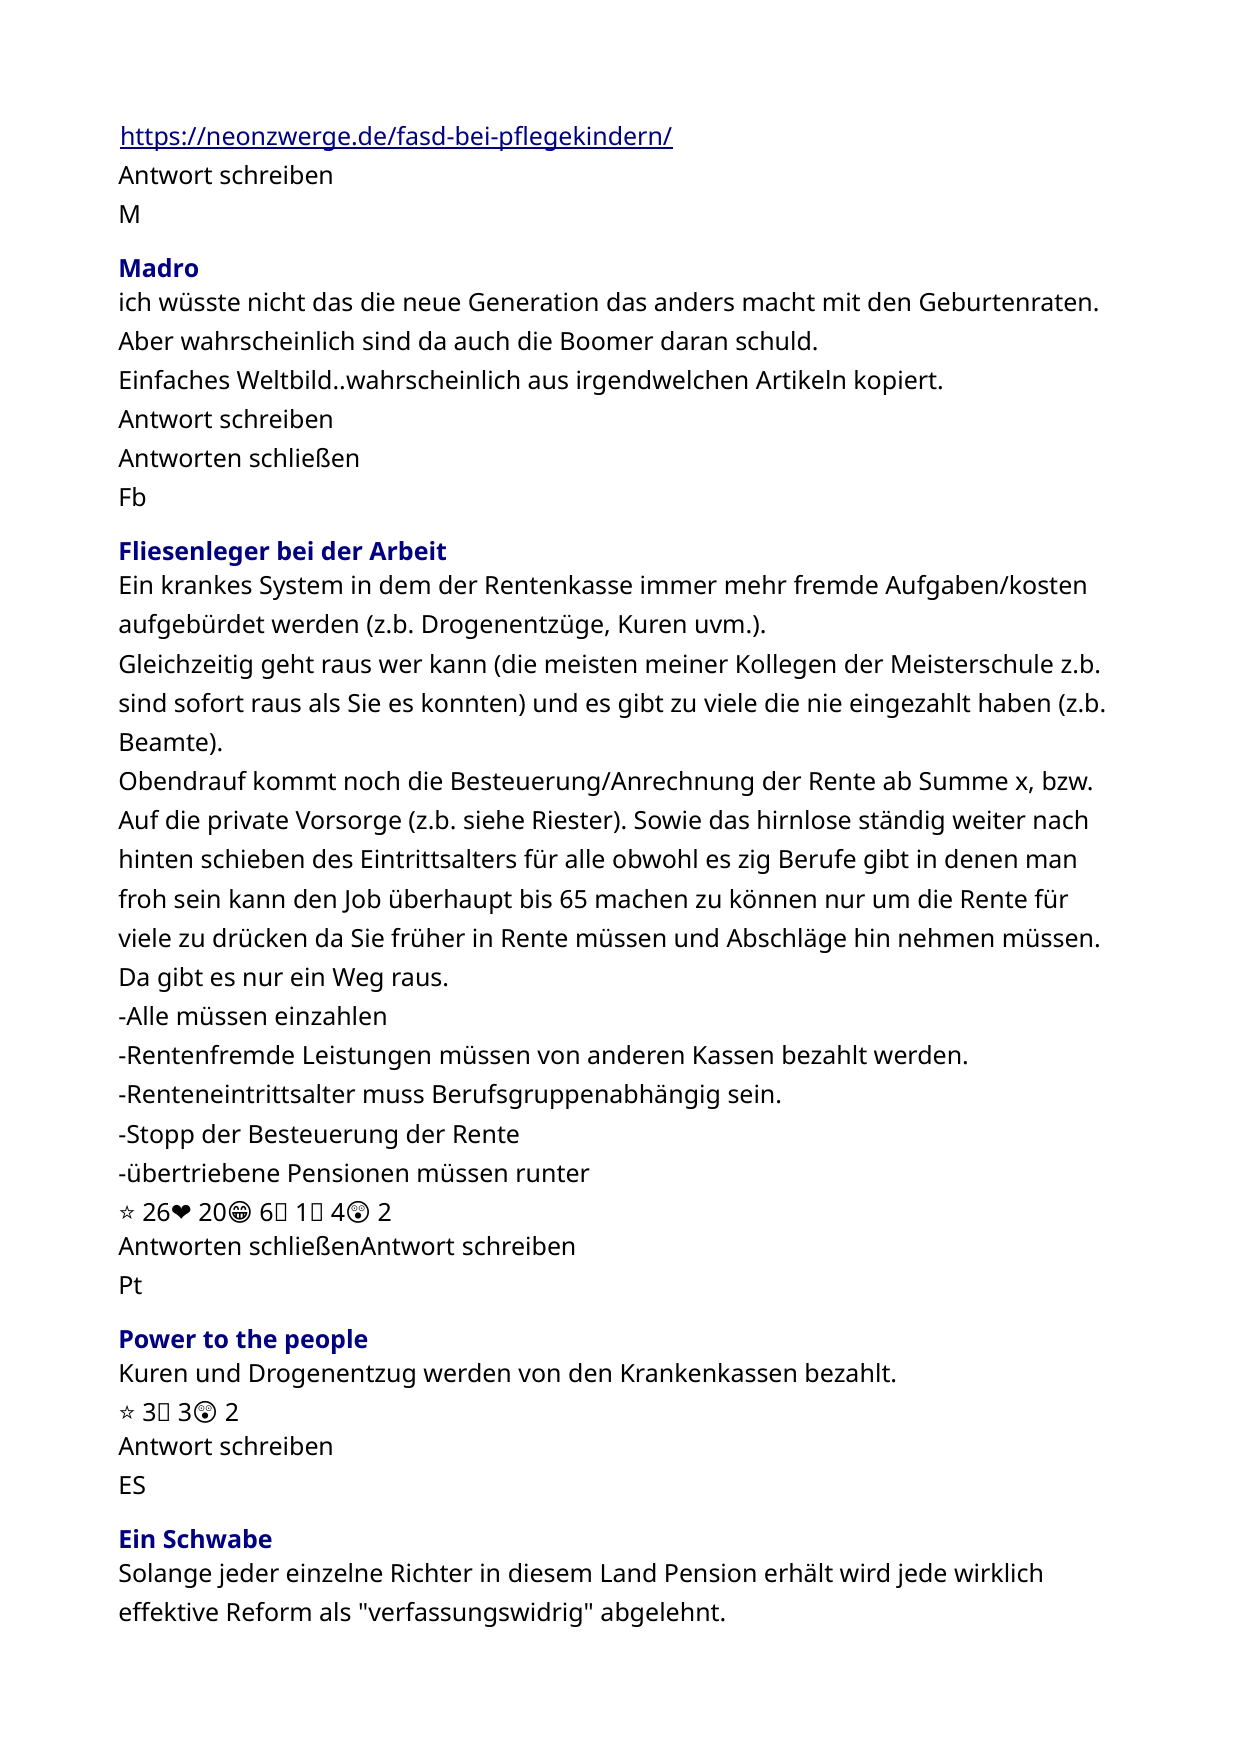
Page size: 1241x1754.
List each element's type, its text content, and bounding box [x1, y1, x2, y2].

subtitle Fliesenleger bei der Arbeit [118, 534, 1122, 568]
text -Renteneintrittsalter muss Berufsgruppenabhängig sein. [118, 1077, 1122, 1111]
text Einfaches Weltbild..wahrscheinlich aus irgendwelchen Artikeln kopiert. [118, 363, 1122, 397]
text Kuren und Drogenentzug werden von den Krankenkassen bezahlt. [118, 1356, 1122, 1390]
subtitle Ein Schwabe [118, 1522, 1122, 1556]
text Gleichzeitig geht raus wer kann (die meisten meiner Kollegen der Meisterschule z.b. sind sofort raus als Sie es konnten) und es gibt zu viele die nie eingezahlt haben (z.b. Beamte). [118, 646, 1122, 759]
text M [118, 196, 1122, 231]
text Antworten schließen [118, 441, 1122, 475]
text https://neonzwerge.de/fasd-bei-pflegekindern/ [118, 118, 1122, 152]
text Antwort schreiben [118, 1429, 1122, 1463]
text Antwort schreiben [118, 157, 1122, 191]
text Da gibt es nur ein Weg raus. [118, 959, 1122, 994]
text Solange jeder einzelne Richter in diesem Land Pension erhält wird jede wirklich effektive Reform als "verfassungswidrig" abgelehnt. [118, 1556, 1122, 1629]
text Antwort schreiben [118, 402, 1122, 436]
text Fb [118, 480, 1122, 514]
text -Alle müssen einzahlen [118, 999, 1122, 1033]
text Obendrauf kommt noch die Besteuerung/Anrechnung der Rente ab Summe x, bzw. Auf die private Vorsorge (z.b. siehe Riester). Sowie das hirnlose ständig weiter nach hinten schieben des Eintrittsalters für alle obwohl es zig Berufe gibt in denen man froh sein kann den Job überhaupt bis 65 machen zu können nur um die Rente für viele zu drücken da Sie früher in Rente müssen und Abschläge hin nehmen müssen. [118, 764, 1122, 954]
text Ein krankes System in dem der Rentenkasse immer mehr fremde Aufgaben/kosten aufgebürdet werden (z.b. Drogenentzüge, Kuren uvm.). [118, 568, 1122, 641]
text Pt [118, 1268, 1122, 1302]
text ES [118, 1468, 1122, 1502]
text -übertriebene Pensionen müssen runter [118, 1155, 1122, 1189]
text ich wüsste nicht das die neue Generation das anders macht mit den Geburtenraten. Aber wahrscheinlich sind da auch die Boomer daran schuld. [118, 284, 1122, 357]
subtitle Power to the people [118, 1322, 1122, 1356]
text Antworten schließenAntwort schreiben [118, 1229, 1122, 1263]
text ⭐️ 26❤️ 20😁 6🙁 1🤨 4😲 2 [118, 1194, 1122, 1229]
text -Stopp der Besteuerung der Rente [118, 1116, 1122, 1150]
text -Rentenfremde Leistungen müssen von anderen Kassen bezahlt werden. [118, 1038, 1122, 1072]
text ⭐️ 3🙁 3😲 2 [118, 1395, 1122, 1429]
subtitle Madro [118, 250, 1122, 284]
